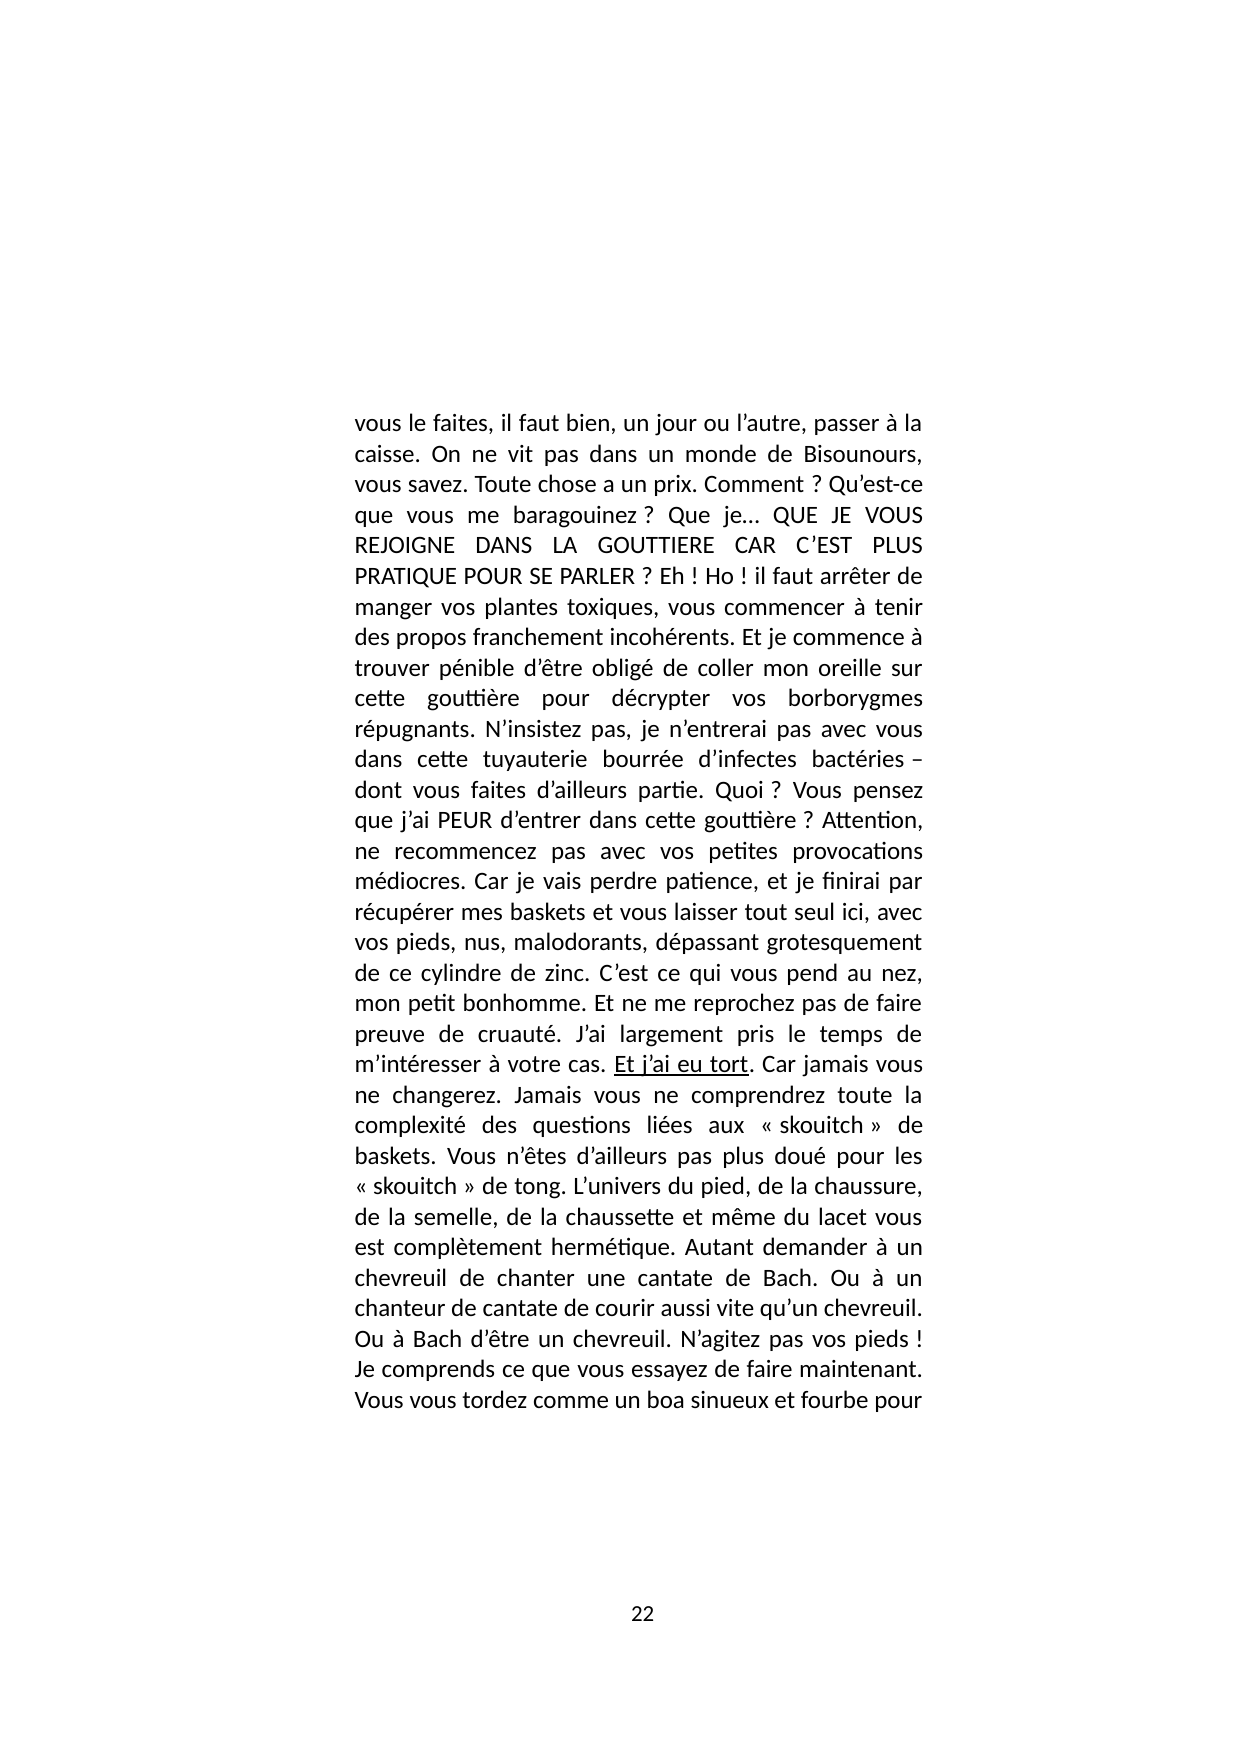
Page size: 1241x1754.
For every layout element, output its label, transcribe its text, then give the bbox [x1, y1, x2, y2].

text vous le faites, il faut bien, un jour ou l’autre, passer à la caisse. On ne vit pas dans un monde de Bisounours, vous savez. Toute chose a un prix. Comment ? Qu’est-ce que vous me baragouinez ? Que je… QUE JE VOUS REJOIGNE DANS LA GOUTTIERE CAR C’EST PLUS PRATIQUE POUR SE PARLER ? Eh ! Ho ! il faut arrêter de manger vos plantes toxiques, vous commencer à tenir des propos franchement incohérents. Et je commence à trouver pénible d’être obligé de coller mon oreille sur cette gouttière pour décrypter vos borborygmes répugnants. N’insistez pas, je n’entrerai pas avec vous dans cette tuyauterie bourrée d’infectes bactéries –dont vous faites d’ailleurs partie. Quoi ? Vous pensez que j’ai PEUR d’entrer dans cette gouttière ? Attention, ne recommencez pas avec vos petites provocations médiocres. Car je vais perdre patience, et je finirai par récupérer mes baskets et vous laisser tout seul ici, avec vos pieds, nus, malodorants, dépassant grotesquement de ce cylindre de zinc. C’est ce qui vous pend au nez, mon petit bonhomme. Et ne me reprochez pas de faire preuve de cruauté. J’ai largement pris le temps de m’intéresser à votre cas. Et j’ai eu tort. Car jamais vous ne changerez. Jamais vous ne comprendrez toute la complexité des questions liées aux « skouitch » de baskets. Vous n’êtes d’ailleurs pas plus doué pour les « skouitch » de tong. L’univers du pied, de la chaussure, de la semelle, de la chaussette et même du lacet vous est complètement hermétique. Autant demander à un chevreuil de chanter une cantate de Bach. Ou à un chanteur de cantate de courir aussi vite qu’un chevreuil. Ou à Bach d’être un chevreuil. N’agitez pas vos pieds ! Je comprends ce que vous essayez de faire maintenant. Vous vous tordez comme un boa sinueux et fourbe pour [354, 407, 923, 1415]
